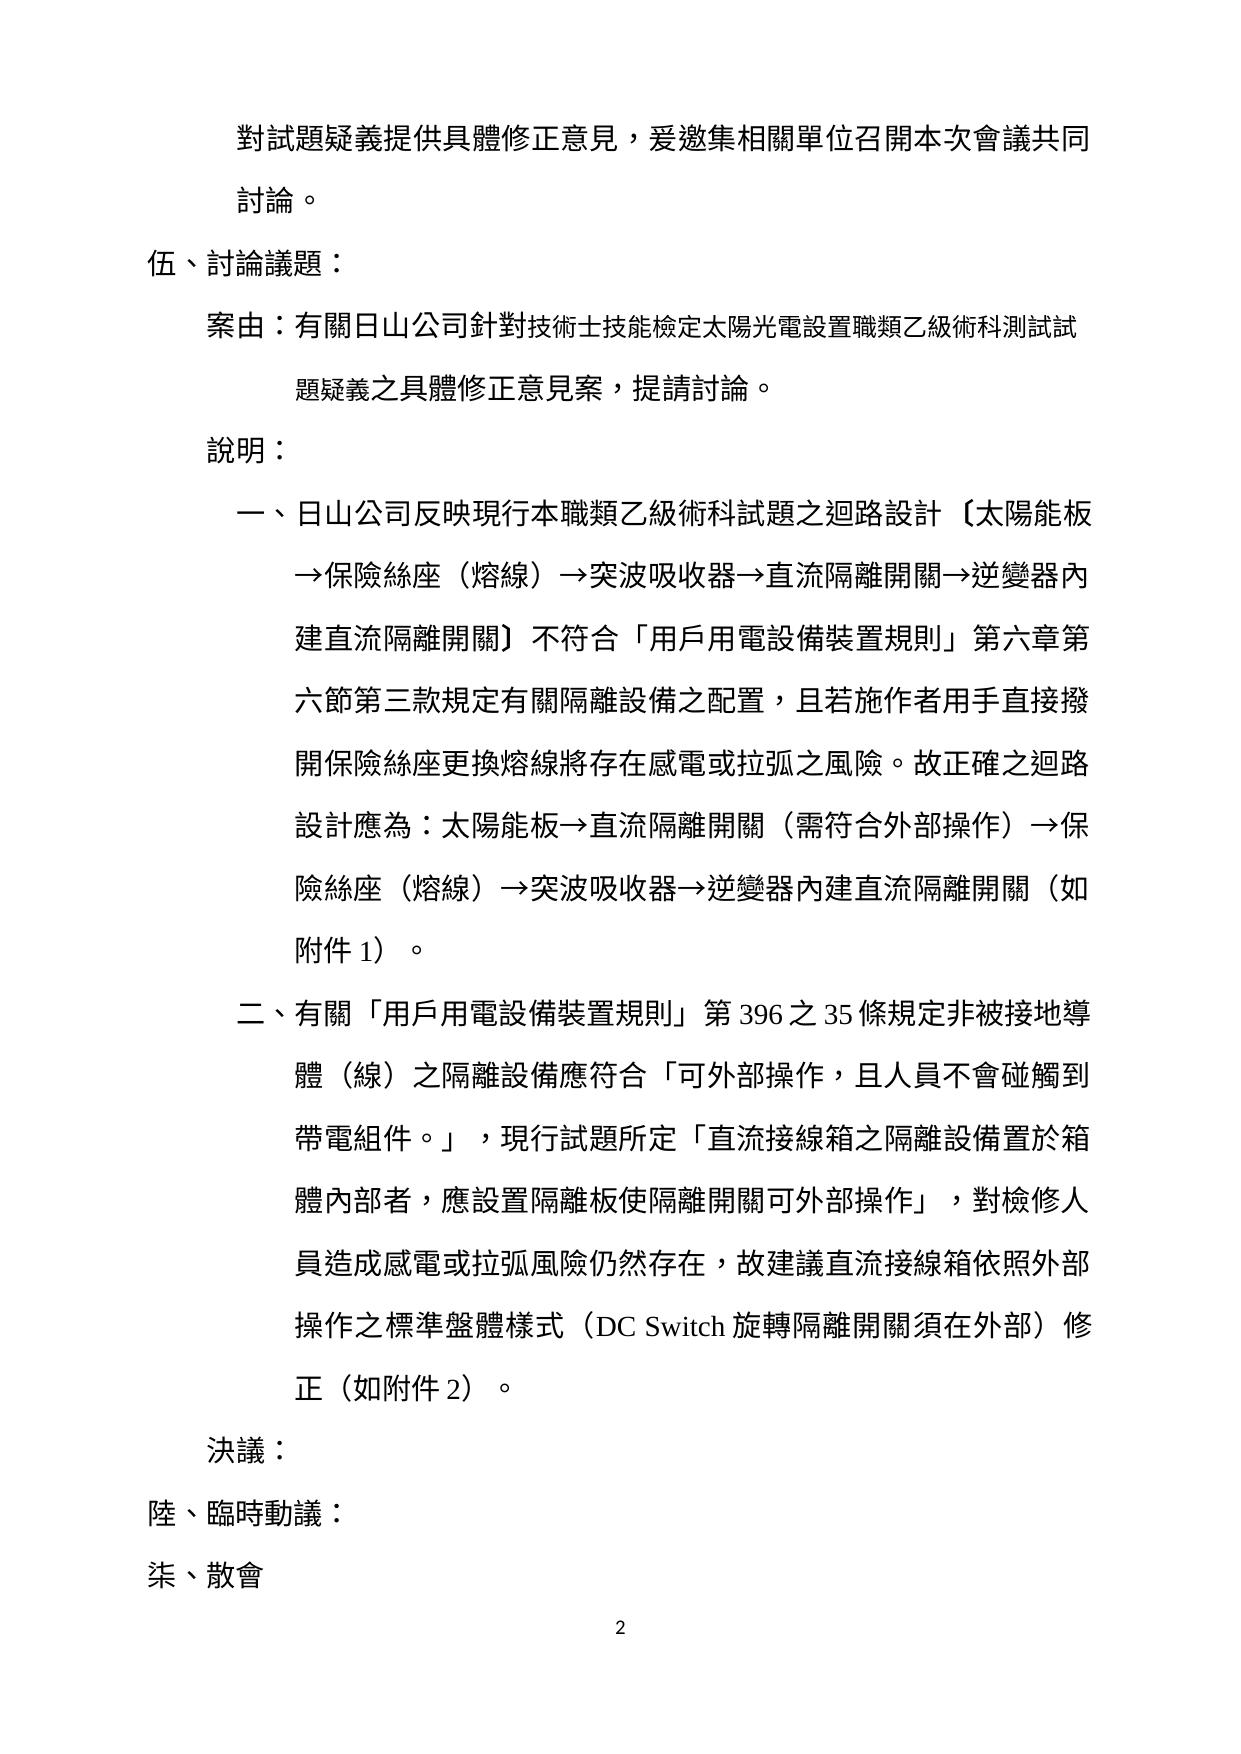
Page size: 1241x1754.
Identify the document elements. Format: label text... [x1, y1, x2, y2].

text 陸、臨時動議： [148, 1470, 1093, 1532]
text 伍、討論議題： [148, 220, 1093, 282]
text 對試題疑義提供具體修正意見，爰邀集相關單位召開本次會議共同討論。 [178, 95, 1093, 220]
text 說明： [207, 407, 1093, 470]
text 案由：有關日山公司針對技術士技能檢定太陽光電設置職類乙級術科測試試題疑義之具體修正意見案，提請討論。 [207, 282, 1093, 407]
text 決議： [207, 1407, 1093, 1470]
text 柒、散會 [148, 1532, 1093, 1595]
text 一、日山公司反映現行本職類乙級術科試題之迴路設計〔太陽能板→保險絲座（熔線）→突波吸收器→直流隔離開關→逆變器內建直流隔離開關〕不符合「用戶用電設備裝置規則」第六章第六節第三款規定有關隔離設備之配置，且若施作者用手直接撥開保險絲座更換熔線將存在感電或拉弧之風險。故正確之迴路設計應為：太陽能板→直流隔離開關（需符合外部操作）→保險絲座（熔線）→突波吸收器→逆變器內建直流隔離開關（如附件1）。 [236, 470, 1093, 970]
text 二、有關「用戶用電設備裝置規則」第396之35條規定非被接地導體（線）之隔離設備應符合「可外部操作，且人員不會碰觸到帶電組件。」，現行試題所定「直流接線箱之隔離設備置於箱體內部者，應設置隔離板使隔離開關可外部操作」，對檢修人員造成感電或拉弧風險仍然存在，故建議直流接線箱依照外部操作之標準盤體樣式（DC Switch旋轉隔離開關須在外部）修正（如附件2）。 [236, 970, 1093, 1407]
